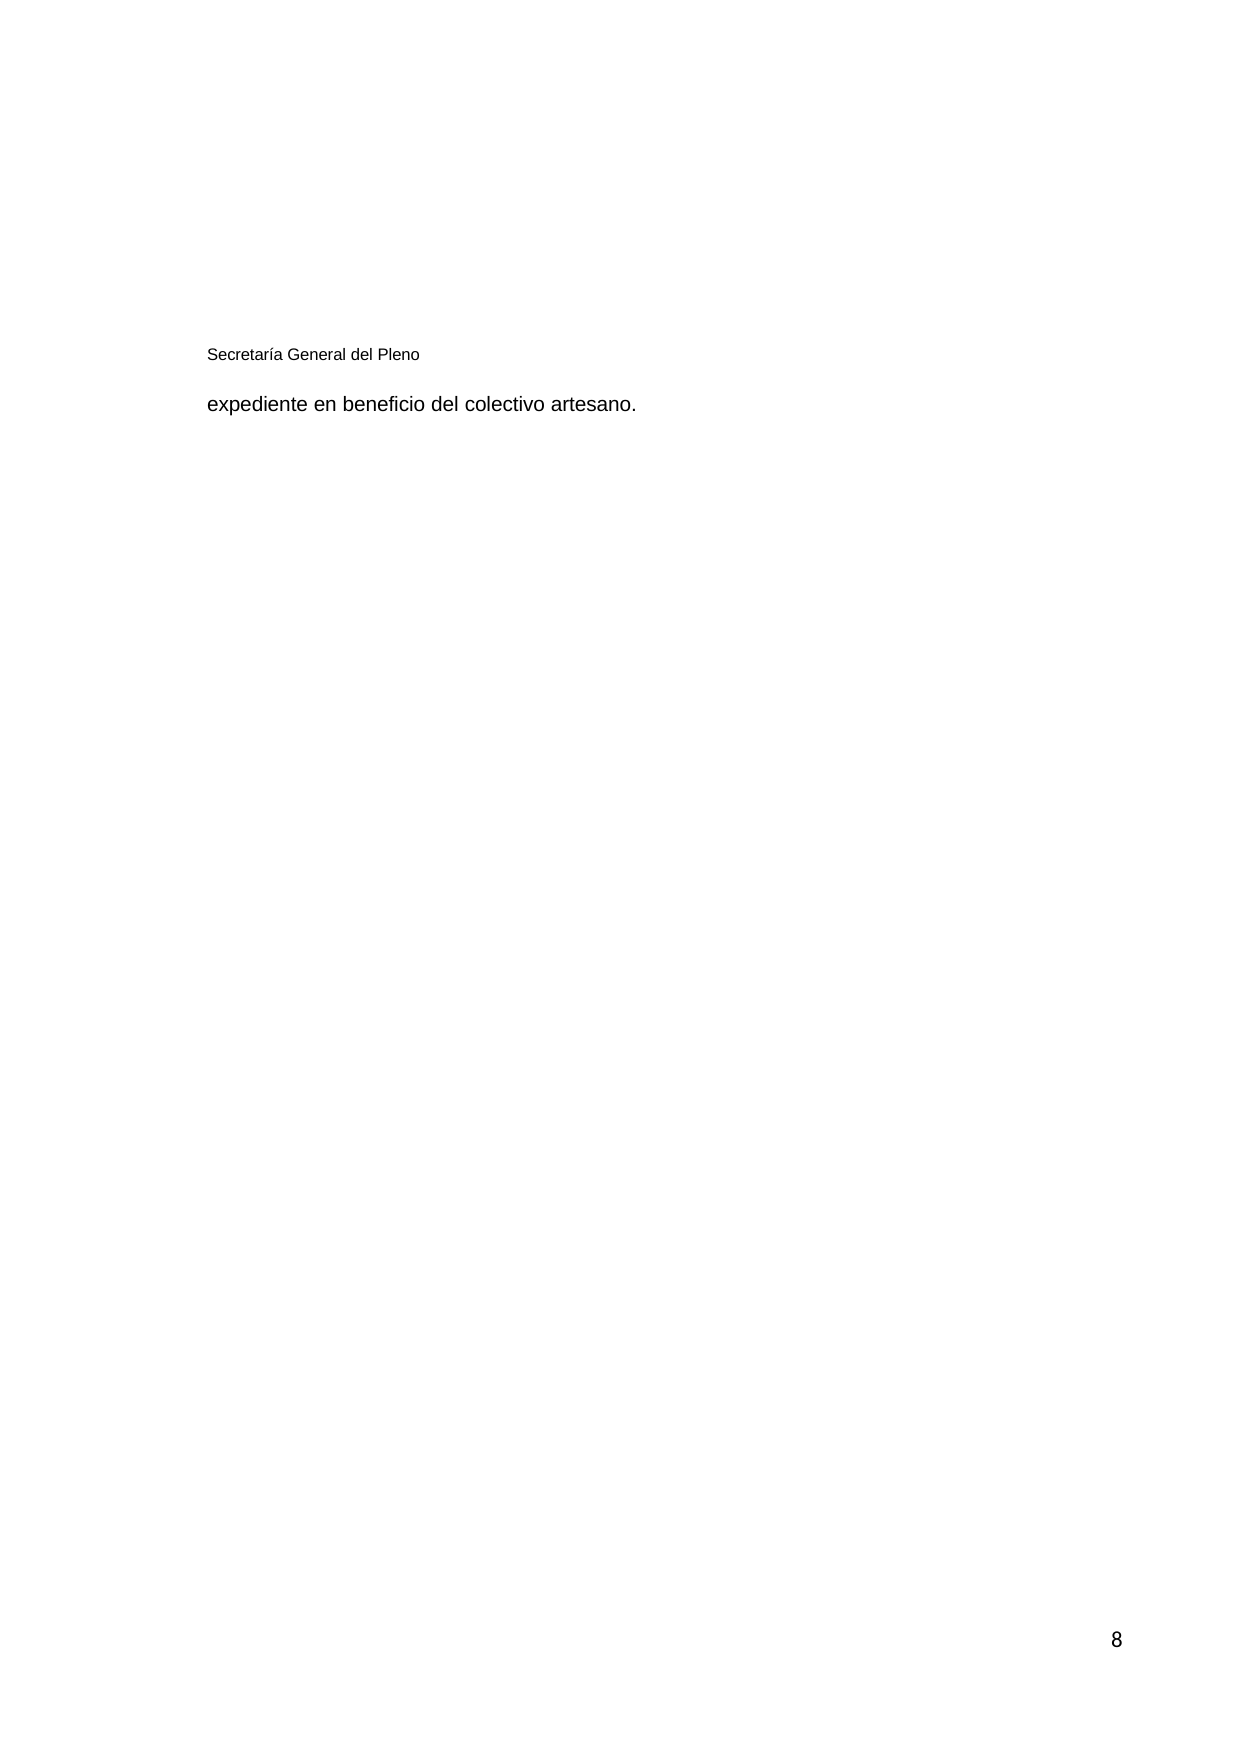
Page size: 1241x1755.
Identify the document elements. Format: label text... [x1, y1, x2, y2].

text expediente en beneficio del colectivo artesano. [207, 392, 1122, 416]
